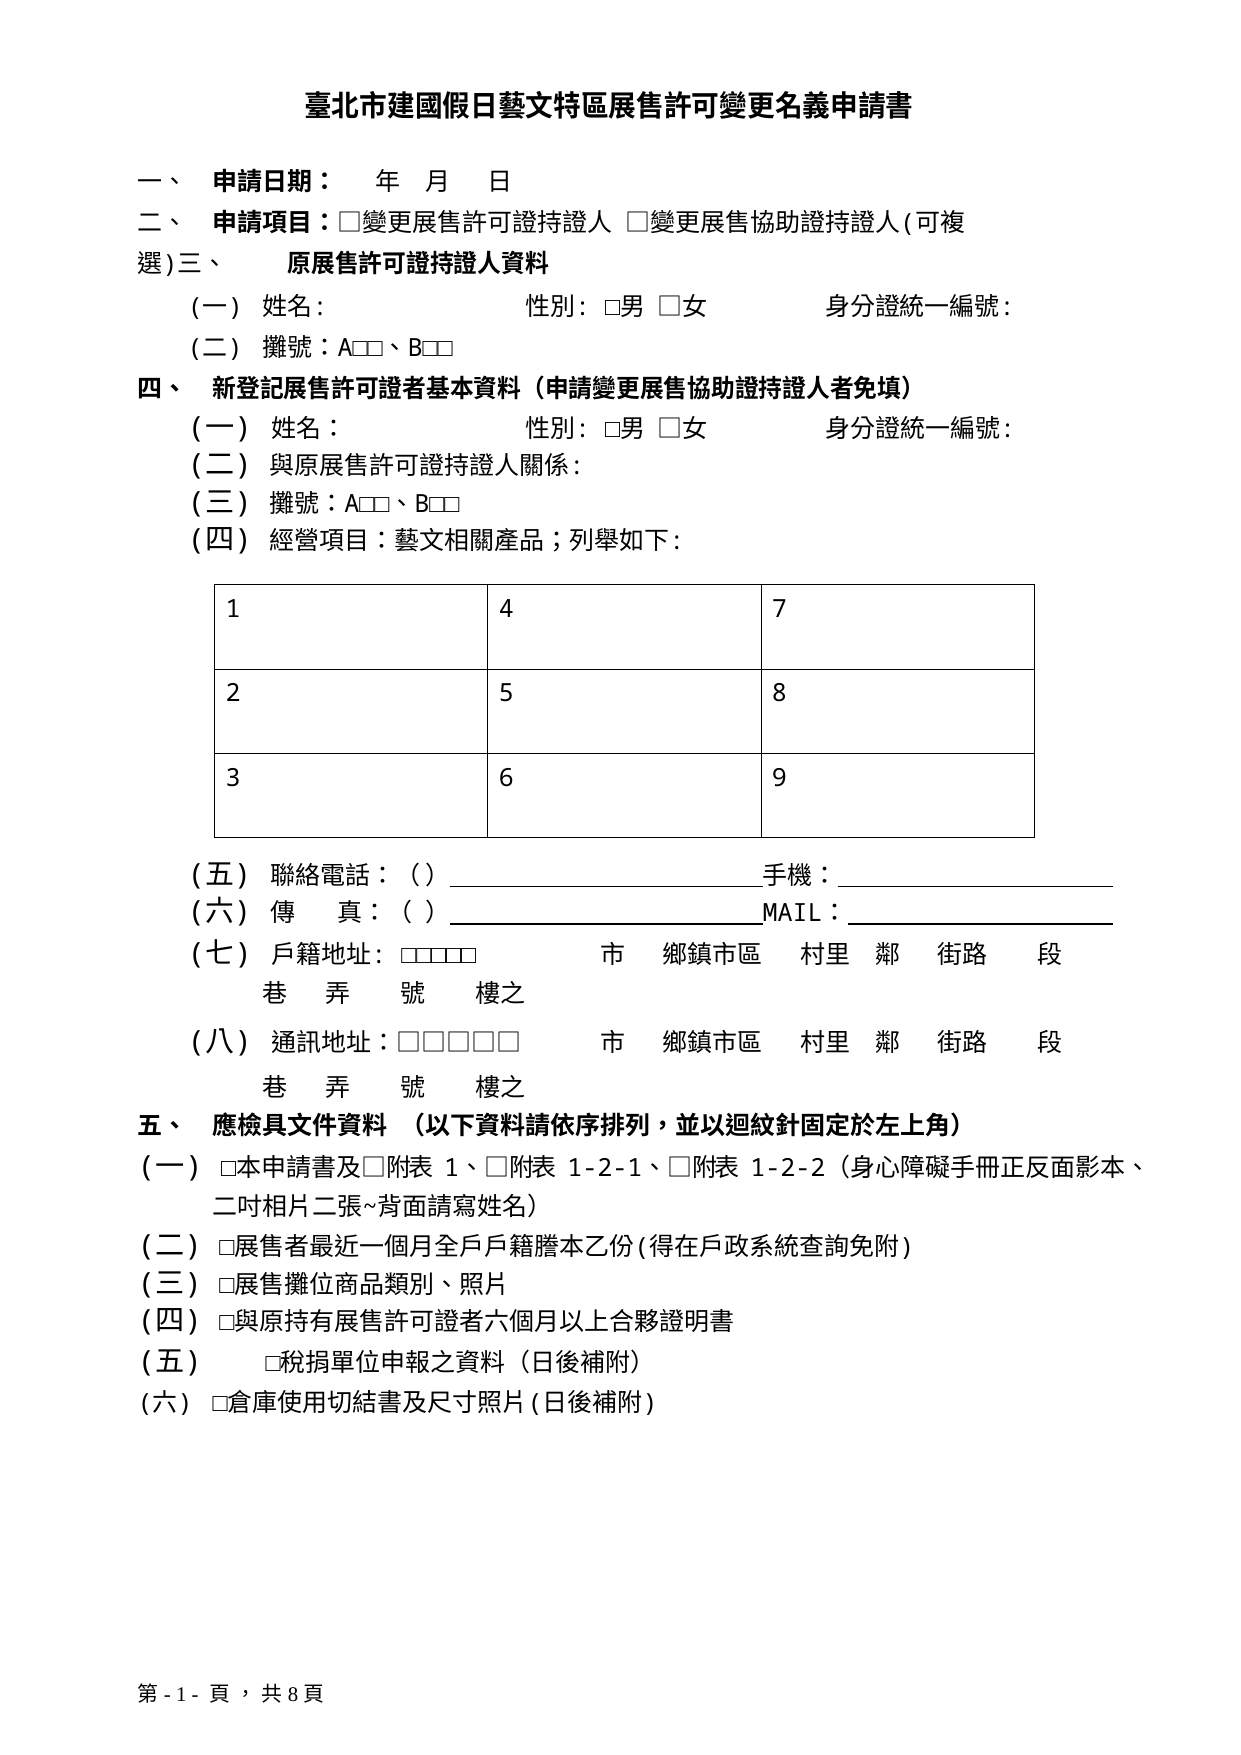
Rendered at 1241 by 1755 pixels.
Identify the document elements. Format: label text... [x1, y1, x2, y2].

text 二、 申請項目：□變更展售許可證持證人 □變更展售協助證持證人(可複選)三、 原展售許可證持證人資料 [137, 202, 1001, 280]
text (六) 傳 真：（ ） MAIL： [187, 892, 1168, 929]
text (四) 經營項目：藝文相關產品；列舉如下: [187, 519, 1168, 557]
table_header 7 [762, 585, 1034, 668]
text (三) 攤號：A□□、B□□ [187, 482, 1168, 519]
text (五) 聯絡電話：（ ） 手機： [187, 854, 1168, 892]
table_cell 2 [215, 670, 487, 753]
text (三) □展售攤位商品類別、照片 [137, 1263, 1168, 1301]
table_cell 6 [488, 754, 761, 837]
text 一、 申請日期： 年 月 日 [137, 161, 1168, 198]
text (二) 攤號：A□□、B□□ [187, 327, 1168, 364]
text (八) 通訊地址：□□□□□ 市 鄉鎮市區 村里 鄰 街路 段巷 弄 號 樓之 [187, 1018, 1063, 1103]
table_cell 5 [488, 670, 761, 753]
table_cell 8 [762, 670, 1034, 753]
subtitle 四、 新登記展售許可證者基本資料（申請變更展售協助證持證人者免填） [137, 368, 1168, 405]
text (一) 姓名： 性別: □男 □女 身分證統一編號: [187, 407, 1168, 444]
text (一) □本申請書及□附表 1、□附表 1-2-1、□附表 1-2-2（身心障礙手冊正反面影本、二吋相片二張~背面請寫姓名） [137, 1142, 1140, 1223]
text (四) □與原持有展售許可證者六個月以上合夥證明書 [137, 1301, 1168, 1338]
subtitle 五、 應檢具文件資料 （以下資料請依序排列，並以迴紋針固定於左上角） [137, 1111, 1168, 1140]
text 第 - 1 - 頁 ， 共 8 頁 [137, 1679, 1150, 1705]
text (二) □展售者最近一個月全戶戶籍謄本乙份(得在戶政系統查詢免附) [137, 1225, 1168, 1263]
text (七) 戶籍地址: □□□□□ 市 鄉鎮市區 村里 鄰 街路 段巷 弄 號 樓之 [187, 929, 1063, 1010]
text (二) 與原展售許可證持證人關係: [187, 444, 1168, 482]
text (五) □稅捐單位申報之資料（日後補附） (六) □倉庫使用切結書及尺寸照片(日後補附) [87, 1338, 1150, 1705]
table_cell 3 [215, 754, 487, 837]
table_cell 9 [762, 754, 1034, 837]
table_header 1 [215, 585, 487, 668]
text (一) 姓名: 性別: □男 □女 身分證統一編號: [188, 287, 1168, 323]
table_header 4 [488, 585, 761, 668]
